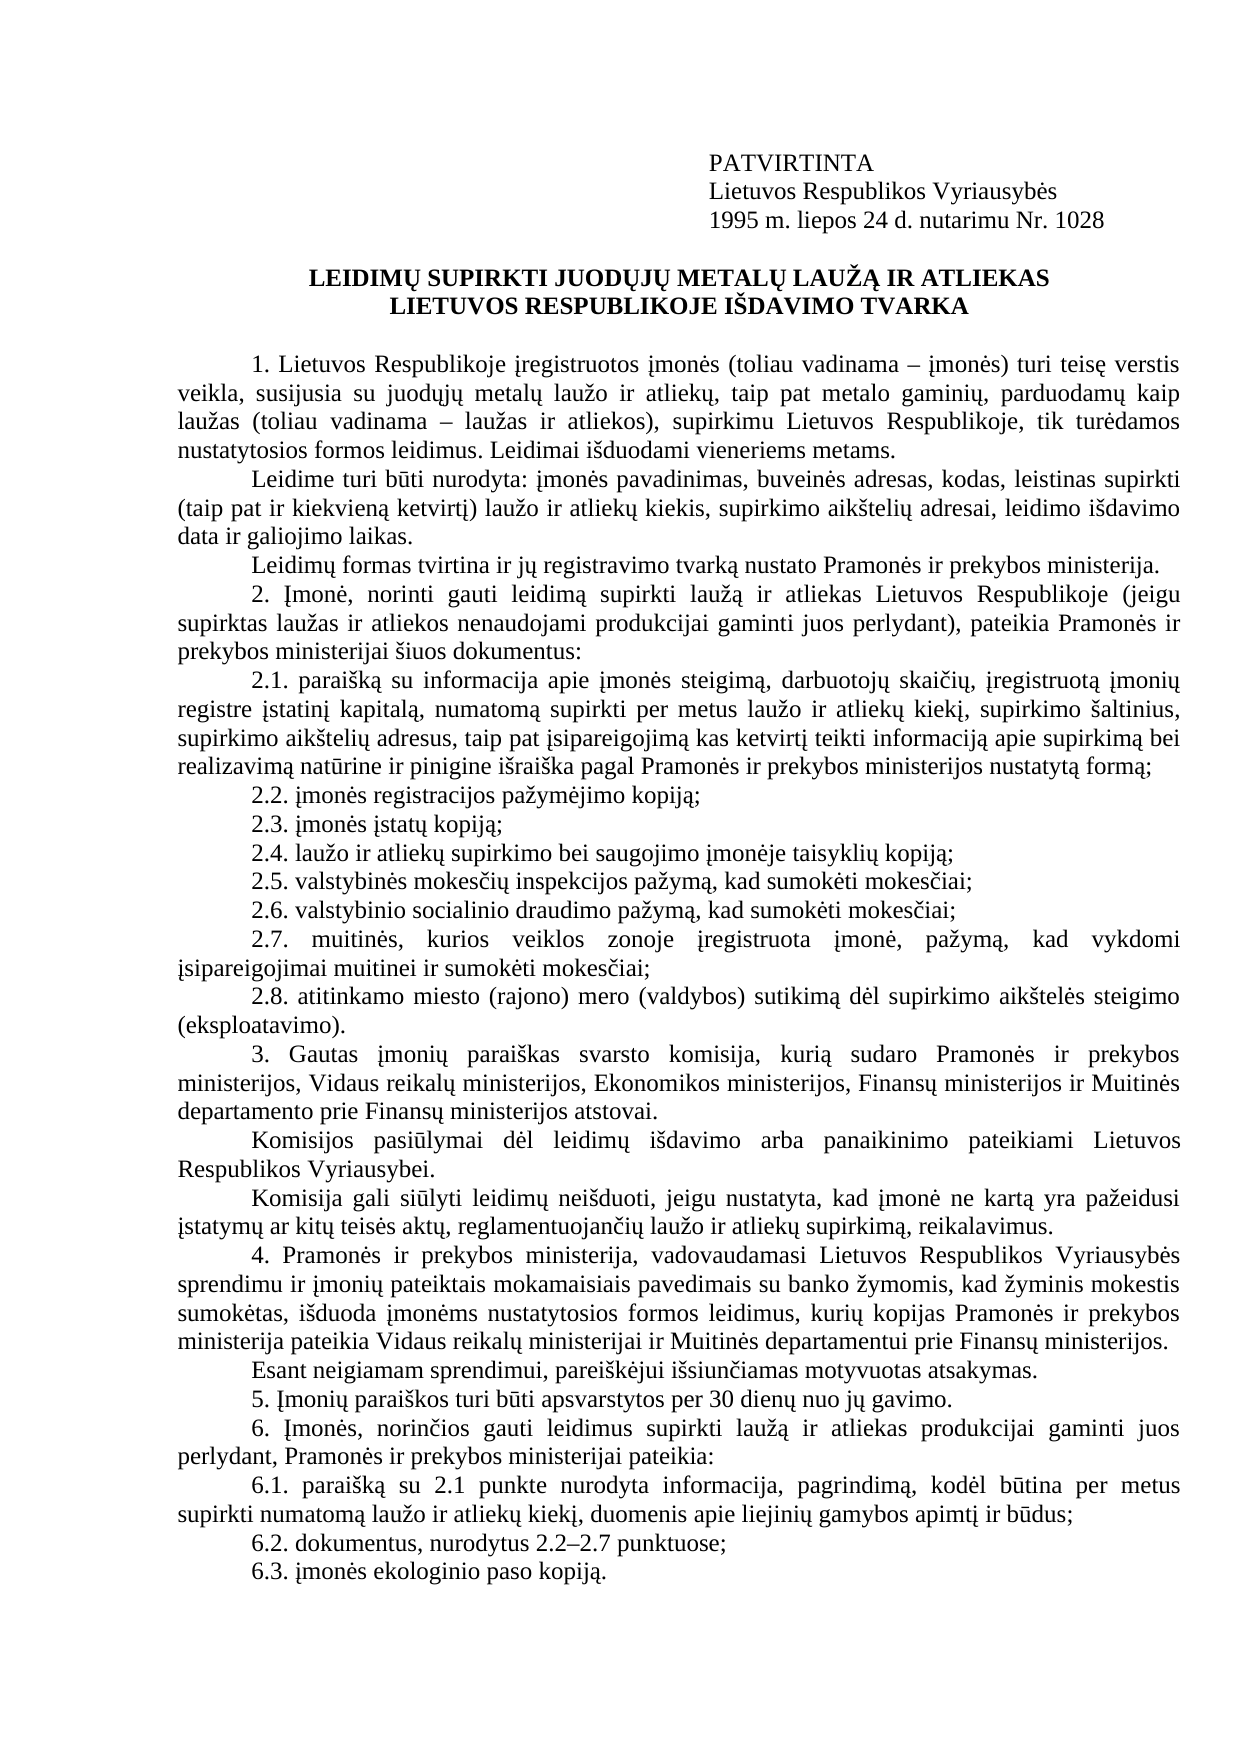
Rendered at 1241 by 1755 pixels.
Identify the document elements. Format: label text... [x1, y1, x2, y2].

text Leidime turi būti nurodyta: įmonės pavadinimas, buveinės adresas, kodas, leistinas supirkti (taip pat ir kiekvieną ketvirtį) laužo ir atliekų kiekis, supirkimo aikštelių adresai, leidimo išdavimo data ir galiojimo laikas. [177, 464, 1181, 550]
text 2.2. įmonės registracijos pažymėjimo kopiją; [177, 780, 1181, 809]
text LIETUVOS RESPUBLIKOJE IŠDAVIMO TVARKA [177, 291, 1181, 320]
text 2.1. paraišką su informacija apie įmonės steigimą, darbuotojų skaičių, įregistruotą įmonių registre įstatinį kapitalą, numatomą supirkti per metus laužo ir atliekų kiekį, supirkimo šaltinius, supirkimo aikštelių adresus, taip pat įsipareigojimą kas ketvirtį teikti informaciją apie supirkimą bei realizavimą natūrine ir pinigine išraiška pagal Pramonės ir prekybos ministerijos nustatytą formą; [177, 665, 1181, 780]
text 6.1. paraišką su 2.1 punkte nurodyta informacija, pagrindimą, kodėl būtina per metus supirkti numatomą laužo ir atliekų kiekį, duomenis apie liejinių gamybos apimtį ir būdus; [177, 1470, 1181, 1528]
text 4. Pramonės ir prekybos ministerija, vadovaudamasi Lietuvos Respublikos Vyriausybės sprendimu ir įmonių pateiktais mokamaisiais pavedimais su banko žymomis, kad žyminis mokestis sumokėtas, išduoda įmonėms nustatytosios formos leidimus, kurių kopijas Pramonės ir prekybos ministerija pateikia Vidaus reikalų ministerijai ir Muitinės departamentui prie Finansų ministerijos. [177, 1240, 1181, 1355]
text 1995 m. liepos 24 d. nutarimu Nr. 1028 [177, 205, 1181, 234]
text Komisija gali siūlyti leidimų neišduoti, jeigu nustatyta, kad įmonė ne kartą yra pažeidusi įstatymų ar kitų teisės aktų, reglamentuojančių laužo ir atliekų supirkimą, reikalavimus. [177, 1183, 1181, 1240]
text 1. Lietuvos Respublikoje įregistruotos įmonės (toliau vadinama – įmonės) turi teisę verstis veikla, susijusia su juodųjų metalų laužo ir atliekų, taip pat metalo gaminių, parduodamų kaip laužas (toliau vadinama – laužas ir atliekos), supirkimu Lietuvos Respublikoje, tik turėdamos nustatytosios formos leidimus. Leidimai išduodami vieneriems metams. [177, 349, 1181, 464]
text Lietuvos Respublikos Vyriausybės [177, 176, 1181, 205]
text Leidimų formas tvirtina ir jų registravimo tvarką nustato Pramonės ir prekybos ministerija. [177, 550, 1181, 579]
text Komisijos pasiūlymai dėl leidimų išdavimo arba panaikinimo pateikiami Lietuvos Respublikos Vyriausybei. [177, 1125, 1181, 1183]
text 2.6. valstybinio socialinio draudimo pažymą, kad sumokėti mokesčiai; [177, 895, 1181, 924]
text PATVIRTINTA [177, 148, 1181, 176]
text LEIDIMŲ SUPIRKTI JUODŲJŲ METALŲ LAUŽĄ IR ATLIEKAS [177, 263, 1181, 291]
text Esant neigiamam sprendimui, pareiškėjui išsiunčiamas motyvuotas atsakymas. [177, 1355, 1181, 1384]
text 2. Įmonė, norinti gauti leidimą supirkti laužą ir atliekas Lietuvos Respublikoje (jeigu supirktas laužas ir atliekos nenaudojami produkcijai gaminti juos perlydant), pateikia Pramonės ir prekybos ministerijai šiuos dokumentus: [177, 579, 1181, 665]
text 5. Įmonių paraiškos turi būti apsvarstytos per 30 dienų nuo jų gavimo. [177, 1384, 1181, 1413]
text 2.3. įmonės įstatų kopiją; [177, 809, 1181, 838]
text 6.2. dokumentus, nurodytus 2.2–2.7 punktuose; [177, 1528, 1181, 1556]
text 2.8. atitinkamo miesto (rajono) mero (valdybos) sutikimą dėl supirkimo aikštelės steigimo (eksploatavimo). [177, 981, 1181, 1039]
text 6. Įmonės, norinčios gauti leidimus supirkti laužą ir atliekas produkcijai gaminti juos perlydant, Pramonės ir prekybos ministerijai pateikia: [177, 1413, 1181, 1470]
text 2.4. laužo ir atliekų supirkimo bei saugojimo įmonėje taisyklių kopiją; [177, 838, 1181, 866]
text 2.5. valstybinės mokesčių inspekcijos pažymą, kad sumokėti mokesčiai; [177, 866, 1181, 895]
text 2.7. muitinės, kurios veiklos zonoje įregistruota įmonė, pažymą, kad vykdomi įsipareigojimai muitinei ir sumokėti mokesčiai; [177, 924, 1181, 981]
text 6.3. įmonės ekologinio paso kopiją. [177, 1556, 1181, 1585]
text 3. Gautas įmonių paraiškas svarsto komisija, kurią sudaro Pramonės ir prekybos ministerijos, Vidaus reikalų ministerijos, Ekonomikos ministerijos, Finansų ministerijos ir Muitinės departamento prie Finansų ministerijos atstovai. [177, 1039, 1181, 1125]
